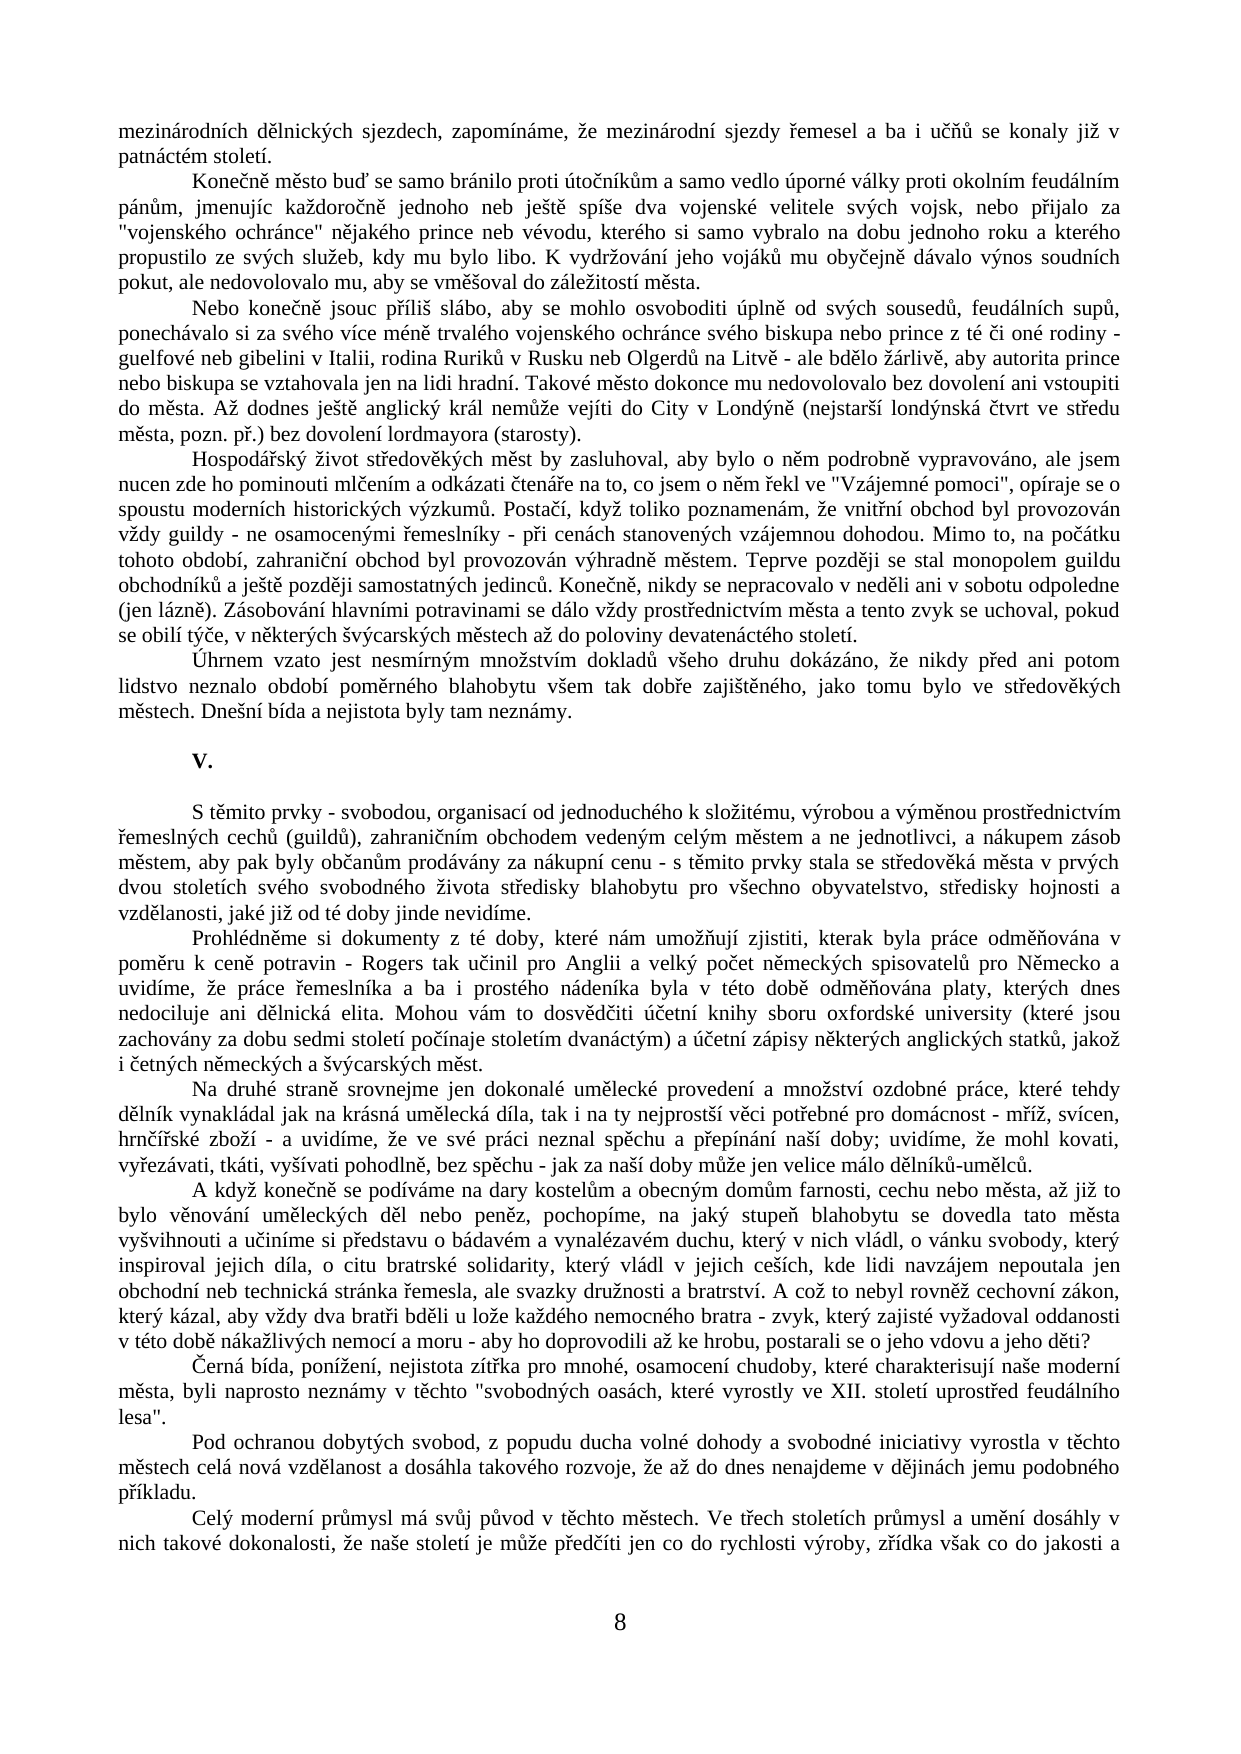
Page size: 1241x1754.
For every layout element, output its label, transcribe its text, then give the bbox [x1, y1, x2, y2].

text Celý moderní průmysl má svůj původ v těchto městech. Ve třech stoletích průmysl a umění dosáhly v nich takové dokonalosti, že naše století je může předčíti jen co do rychlosti výroby, zřídka však co do jakosti a [118, 1504, 1122, 1555]
text Na druhé straně srovnejme jen dokonalé umělecké provedení a množství ozdobné práce, které tehdy dělník vynakládal jak na krásná umělecká díla, tak i na ty nejprostší věci potřebné pro domácnost - mříž, svícen, hrnčířské zboží - a uvidíme, že ve své práci neznal spěchu a přepínání naší doby; uvidíme, že mohl kovati, vyřezávati, tkáti, vyšívati pohodlně, bez spěchu - jak za naší doby může jen velice málo dělníků-umělců. [118, 1076, 1122, 1177]
text V. [118, 748, 1122, 773]
text Úhrnem vzato jest nesmírným množstvím dokladů všeho druhu dokázáno, že nikdy před ani potom lidstvo neznalo období poměrného blahobytu všem tak dobře zajištěného, jako tomu bylo ve středověkých městech. Dnešní bída a nejistota byly tam neznámy. [118, 647, 1122, 723]
text Černá bída, ponížení, nejistota zítřka pro mnohé, osamocení chudoby, které charakterisují naše moderní města, byli naprosto neznámy v těchto "svobodných oasách, které vyrostly ve XII. století uprostřed feudálního lesa". [118, 1353, 1122, 1429]
text A když konečně se podíváme na dary kostelům a obecným domům farnosti, cechu nebo města, až již to bylo věnování uměleckých děl nebo peněz, pochopíme, na jaký stupeň blahobytu se dovedla tato města vyšvihnouti a učiníme si představu o bádavém a vynalézavém duchu, který v nich vládl, o vánku svobody, který inspiroval jejich díla, o citu bratrské solidarity, který vládl v jejich ceších, kde lidi navzájem nepoutala jen obchodní neb technická stránka řemesla, ale svazky družnosti a bratrství. A což to nebyl rovněž cechovní zákon, který kázal, aby vždy dva bratři bděli u lože každého nemocného bratra - zvyk, který zajisté vyžadoval oddanosti v této době nákažlivých nemocí a moru - aby ho doprovodili až ke hrobu, postarali se o jeho vdovu a jeho děti? [118, 1177, 1122, 1353]
text Nebo konečně jsouc příliš slábo, aby se mohlo osvoboditi úplně od svých sousedů, feudálních supů, ponechávalo si za svého více méně trvalého vojenského ochránce svého biskupa nebo prince z té či oné rodiny - guelfové neb gibelini v Italii, rodina Ruriků v Rusku neb Olgerdů na Litvě - ale bdělo žárlivě, aby autorita prince nebo biskupa se vztahovala jen na lidi hradní. Takové město dokonce mu nedovolovalo bez dovolení ani vstoupiti do města. Až dodnes ještě anglický král nemůže vejíti do City v Londýně (nejstarší londýnská čtvrt ve středu města, pozn. př.) bez dovolení lordmayora (starosty). [118, 294, 1122, 446]
text mezinárodních dělnických sjezdech, zapomínáme, že mezinárodní sjezdy řemesel a ba i učňů se konaly již v patnáctém století. [118, 118, 1122, 168]
text S těmito prvky - svobodou, organisací od jednoduchého k složitému, výrobou a výměnou prostřednictvím řemeslných cechů (guildů), zahraničním obchodem vedeným celým městem a ne jednotlivci, a nákupem zásob městem, aby pak byly občanům prodávány za nákupní cenu - s těmito prvky stala se středověká města v prvých dvou stoletích svého svobodného života středisky blahobytu pro všechno obyvatelstvo, středisky hojnosti a vzdělanosti, jaké již od té doby jinde nevidíme. [118, 799, 1122, 925]
text Pod ochranou dobytých svobod, z popudu ducha volné dohody a svobodné iniciativy vyrostla v těchto městech celá nová vzdělanost a dosáhla takového rozvoje, že až do dnes nenajdeme v dějinách jemu podobného příkladu. [118, 1429, 1122, 1504]
text Prohlédněme si dokumenty z té doby, které nám umožňují zjistiti, kterak byla práce odměňována v poměru k ceně potravin - Rogers tak učinil pro Anglii a velký počet německých spisovatelů pro Německo a uvidíme, že práce řemeslníka a ba i prostého nádeníka byla v této době odměňována platy, kterých dnes nedociluje ani dělnická elita. Mohou vám to dosvědčiti účetní knihy sboru oxfordské university (které jsou zachovány za dobu sedmi století počínaje stoletím dvanáctým) a účetní zápisy některých anglických statků, jakož i četných německých a švýcarských měst. [118, 925, 1122, 1076]
text Konečně město buď se samo bránilo proti útočníkům a samo vedlo úporné války proti okolním feudálním pánům, jmenujíc každoročně jednoho neb ještě spíše dva vojenské velitele svých vojsk, nebo přijalo za "vojenského ochránce" nějakého prince neb vévodu, kterého si samo vybralo na dobu jednoho roku a kterého propustilo ze svých služeb, kdy mu bylo libo. K vydržování jeho vojáků mu obyčejně dávalo výnos soudních pokut, ale nedovolovalo mu, aby se vměšoval do záležitostí města. [118, 168, 1122, 294]
text Hospodářský život středověkých měst by zasluhoval, aby bylo o něm podrobně vypravováno, ale jsem nucen zde ho pominouti mlčením a odkázati čtenáře na to, co jsem o něm řekl ve "Vzájemné pomoci", opíraje se o spoustu moderních historických výzkumů. Postačí, když toliko poznamenám, že vnitřní obchod byl provozován vždy guildy - ne osamocenými řemeslníky - při cenách stanovených vzájemnou dohodou. Mimo to, na počátku tohoto období, zahraniční obchod byl provozován výhradně městem. Teprve později se stal monopolem guildu obchodníků a ještě později samostatných jedinců. Konečně, nikdy se nepracovalo v neděli ani v sobotu odpoledne (jen lázně). Zásobování hlavními potravinami se dálo vždy prostřednictvím města a tento zvyk se uchoval, pokud se obilí týče, v některých švýcarských městech až do poloviny devatenáctého století. [118, 446, 1122, 647]
